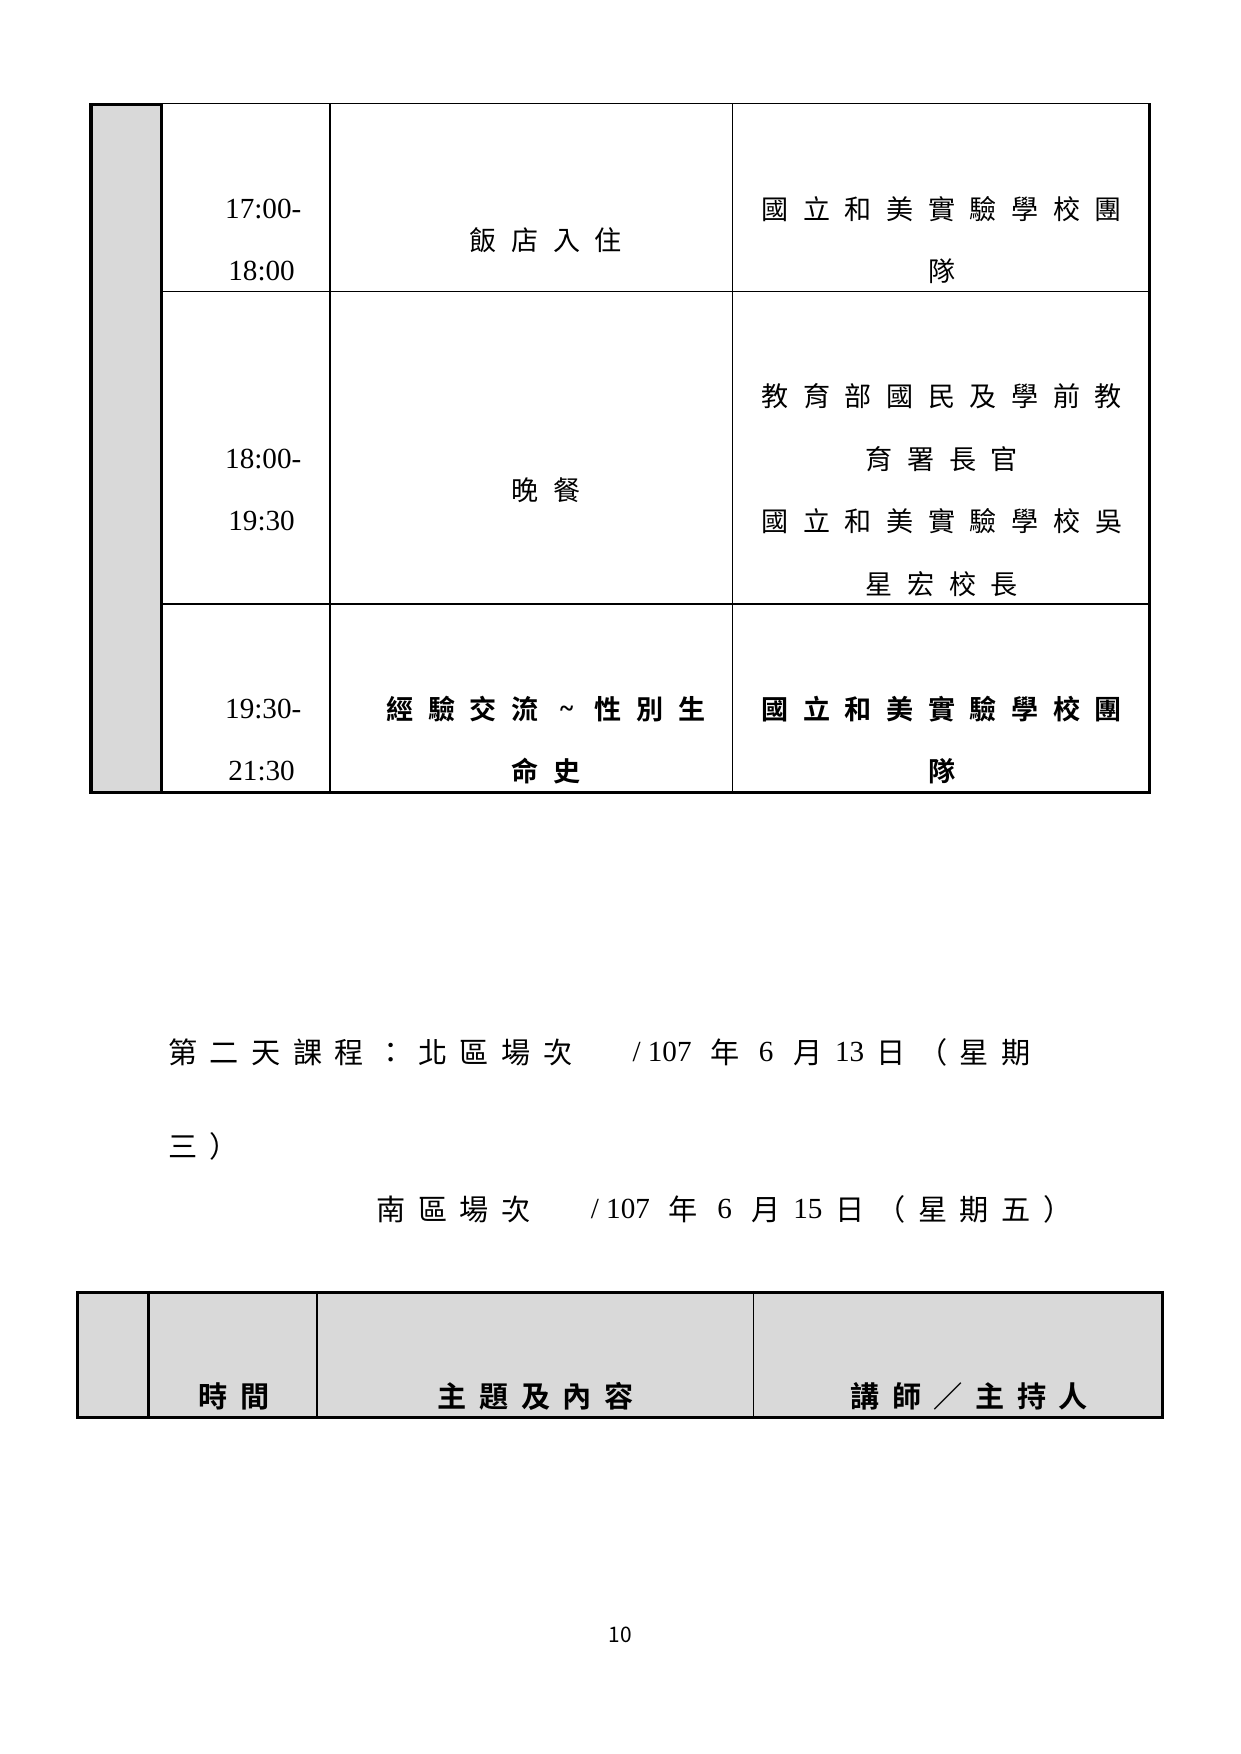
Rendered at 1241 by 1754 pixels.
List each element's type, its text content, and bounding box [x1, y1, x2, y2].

table_cell 飯店入住 [331, 104, 732, 291]
table_cell 國立和美實驗學校團隊 [733, 605, 1148, 791]
text 第二天課程：北區場次 / 107年6月13日（星期三） [162, 978, 1078, 1166]
table_cell 17:00-18:00 [163, 104, 329, 291]
table_cell 18:00-19:30 [163, 292, 329, 603]
text 南區場次 / 107年6月15日（星期五） [162, 1166, 1078, 1228]
table_header [79, 1294, 147, 1416]
table_cell 晚餐 [331, 292, 732, 603]
table_cell 19:30-21:30 [163, 605, 329, 791]
table_cell 教育部國民及學前教育署長官 國立和美實驗學校吳星宏校長 [733, 292, 1148, 603]
table_cell 經驗交流~性別生命史 [331, 605, 732, 791]
table_header 主題及內容 [318, 1294, 753, 1416]
table_cell 國立和美實驗學校團隊 [733, 104, 1148, 291]
table_cell [93, 106, 160, 791]
table_header 時間 [150, 1294, 316, 1416]
table_header 講師／主持人 [754, 1294, 1161, 1416]
